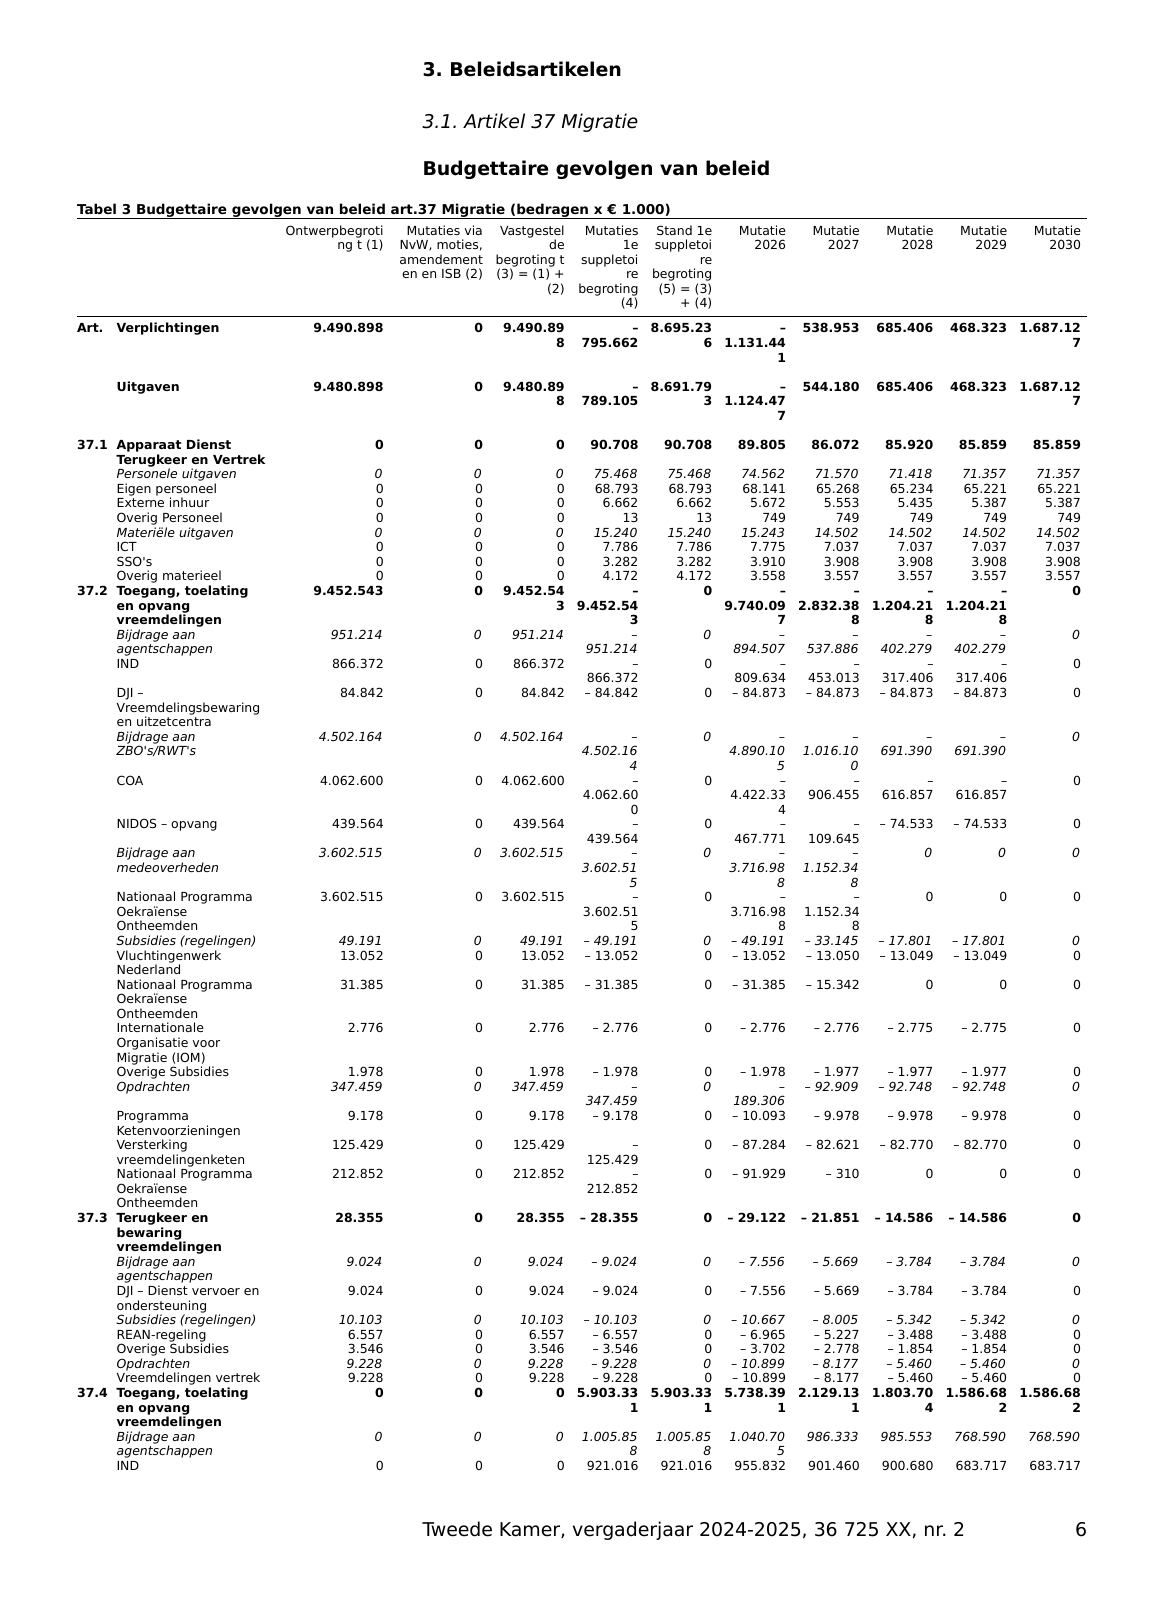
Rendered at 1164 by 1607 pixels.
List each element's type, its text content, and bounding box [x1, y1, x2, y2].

table_cell [865, 423, 939, 438]
table_cell 0 [389, 773, 489, 817]
table_cell 9.024 [489, 1255, 570, 1284]
table_cell [489, 365, 570, 379]
table_cell Overig materieel [110, 569, 276, 584]
table_cell 0 [389, 1138, 489, 1167]
table_cell 75.468 [644, 467, 718, 482]
table_cell 0 [489, 525, 570, 540]
table_cell 3.557 [792, 569, 865, 584]
table_cell 0 [644, 730, 718, 773]
table_cell Internationale Organisatie voor Migratie (IOM) [110, 1021, 276, 1065]
table_cell 0 [1013, 657, 1087, 686]
table_cell 0 [276, 525, 389, 540]
table_cell – 4.422.334 [718, 773, 792, 817]
table_cell 212.852 [276, 1167, 389, 1211]
table_cell – 866.372 [570, 657, 644, 686]
table_cell [77, 817, 110, 846]
table_cell – 2.776 [792, 1021, 865, 1065]
table_cell 0 [1013, 1357, 1087, 1371]
table_cell 65.268 [792, 482, 865, 496]
table_cell 749 [792, 511, 865, 525]
table_cell IND [110, 1459, 276, 1473]
table_cell 749 [939, 511, 1013, 525]
table_cell – 3.716.988 [718, 846, 792, 890]
table_cell – 9.178 [570, 1109, 644, 1138]
table_cell 9.178 [489, 1109, 570, 1138]
table_cell Bijdrage aan agentschappen [110, 1430, 276, 1459]
table_cell 0 [389, 1284, 489, 1313]
table_cell Vastgestelde begroting t (3) = (1) + (2) [489, 219, 570, 316]
table_cell 0 [644, 584, 718, 627]
table_cell Opdrachten [110, 1357, 276, 1371]
table_cell 71.357 [939, 467, 1013, 482]
table_cell – 5.460 [939, 1371, 1013, 1386]
table_cell 9.452.543 [489, 584, 570, 627]
table_cell – 347.459 [570, 1080, 644, 1109]
table_cell 768.590 [939, 1430, 1013, 1459]
table_cell – 109.645 [792, 817, 865, 846]
table_cell 900.680 [865, 1459, 939, 1473]
table_cell IND [110, 657, 276, 686]
table_cell 2.776 [489, 1021, 570, 1065]
table_cell Vreemdelingen vertrek [110, 1371, 276, 1386]
table_cell 3.282 [644, 555, 718, 569]
table_cell – 9.740.097 [718, 584, 792, 627]
table_cell 8.695.236 [644, 317, 718, 365]
table_cell 3.602.515 [489, 890, 570, 934]
table_cell 3.908 [792, 555, 865, 569]
table_cell – 789.105 [570, 380, 644, 423]
table_cell – 87.284 [718, 1138, 792, 1167]
table_cell 0 [644, 1021, 718, 1065]
table_cell – 616.857 [865, 773, 939, 817]
table_cell – 1.124.477 [718, 380, 792, 423]
table_cell 0 [644, 1138, 718, 1167]
table_cell – 74.533 [865, 817, 939, 846]
table_cell 0 [1013, 1109, 1087, 1138]
table_cell 0 [389, 730, 489, 773]
table_cell Mutatie 2030 [1013, 219, 1087, 316]
table_cell Overig Personeel [110, 511, 276, 525]
table_cell 0 [489, 1386, 570, 1429]
table_cell 5.387 [939, 496, 1013, 511]
table_cell [792, 365, 865, 379]
table_cell 439.564 [489, 817, 570, 846]
table_cell 0 [389, 438, 489, 467]
table_cell 538.953 [792, 317, 865, 365]
table_cell Ontwerpbegroting t (1) [276, 219, 389, 316]
table_cell 0 [489, 496, 570, 511]
table_cell 3.602.515 [276, 846, 389, 890]
table_cell – 317.406 [939, 657, 1013, 686]
table_cell Bijdrage aan ZBO's/RWT's [110, 730, 276, 773]
table_cell Nationaal Programma Oekraïense Ontheemden [110, 978, 276, 1021]
table_cell REAN-regeling [110, 1328, 276, 1342]
table_cell [644, 365, 718, 379]
table_cell – 3.784 [939, 1284, 1013, 1313]
table_cell – 1.854 [865, 1342, 939, 1357]
table_cell 0 [644, 934, 718, 948]
table_cell – 82.770 [865, 1138, 939, 1167]
table_cell 0 [389, 380, 489, 423]
table_cell – 2.776 [718, 1021, 792, 1065]
table_cell 7.037 [939, 540, 1013, 554]
table_cell 0 [389, 1211, 489, 1254]
table_cell 7.786 [644, 540, 718, 554]
table_cell 2.129.131 [792, 1386, 865, 1429]
table_cell [77, 890, 110, 934]
table_cell 14.502 [792, 525, 865, 540]
table_cell 0 [939, 846, 1013, 890]
table_cell [77, 496, 110, 511]
table_cell 9.024 [276, 1284, 389, 1313]
table_cell [77, 569, 110, 584]
table_cell [77, 846, 110, 890]
table_cell 0 [389, 686, 489, 729]
table_cell 31.385 [489, 978, 570, 1021]
table_cell 866.372 [276, 657, 389, 686]
table_cell 0 [389, 1313, 489, 1327]
table_cell 0 [389, 540, 489, 554]
table_cell 10.103 [276, 1313, 389, 1327]
table_cell NIDOS – opvang [110, 817, 276, 846]
table_cell 955.832 [718, 1459, 792, 1473]
table_cell [389, 365, 489, 379]
table_cell 0 [644, 657, 718, 686]
table_cell 0 [644, 1284, 718, 1313]
table_cell 13.052 [276, 948, 389, 977]
table_cell 0 [389, 948, 489, 977]
table_cell 0 [389, 555, 489, 569]
table_cell 0 [1013, 730, 1087, 773]
table_cell 0 [389, 1109, 489, 1138]
table_cell 0 [389, 1430, 489, 1459]
table_cell [77, 1080, 110, 1109]
table_cell Nationaal Programma Oekraïense Ontheemden [110, 890, 276, 934]
table_cell – 616.857 [939, 773, 1013, 817]
table_cell 0 [276, 1430, 389, 1459]
table_cell – 17.801 [865, 934, 939, 948]
table_cell Materiële uitgaven [110, 525, 276, 540]
table_cell 1.586.682 [1013, 1386, 1087, 1429]
table_cell [570, 423, 644, 438]
table_cell [77, 978, 110, 1021]
table_cell 0 [389, 525, 489, 540]
table_cell – 1.977 [865, 1065, 939, 1079]
table_cell [276, 365, 389, 379]
table_cell 212.852 [489, 1167, 570, 1211]
table_cell 0 [389, 817, 489, 846]
table_cell – 10.093 [718, 1109, 792, 1138]
table_cell 9.178 [276, 1109, 389, 1138]
table_cell – 5.227 [792, 1328, 865, 1342]
table_cell [77, 1342, 110, 1357]
table_cell 0 [389, 496, 489, 511]
table_cell 0 [644, 628, 718, 657]
table_cell 9.024 [276, 1255, 389, 1284]
table_cell 3.557 [865, 569, 939, 584]
table_cell [718, 365, 792, 379]
table_cell 3.546 [276, 1342, 389, 1357]
table_cell [77, 628, 110, 657]
table_cell Mutaties via NvW, moties, amendementen en ISB (2) [389, 219, 489, 316]
table_cell Subsidies (regelingen) [110, 934, 276, 948]
table_cell – 9.978 [792, 1109, 865, 1138]
table_cell 0 [389, 657, 489, 686]
table_cell 0 [389, 1459, 489, 1473]
table_cell Bijdrage aan agentschappen [110, 628, 276, 657]
table_cell 0 [1013, 1328, 1087, 1342]
table_cell – 8.005 [792, 1313, 865, 1327]
table_cell 0 [1013, 628, 1087, 657]
table_cell – 3.784 [865, 1255, 939, 1284]
table_cell 0 [276, 540, 389, 554]
table_cell 65.221 [939, 482, 1013, 496]
table_cell – 8.177 [792, 1371, 865, 1386]
table_cell 90.708 [644, 438, 718, 467]
table_cell 7.037 [865, 540, 939, 554]
table_cell 1.687.127 [1013, 380, 1087, 423]
table_cell 683.717 [1013, 1459, 1087, 1473]
table_cell 37.3 [77, 1211, 110, 1254]
table_cell 8.691.793 [644, 380, 718, 423]
table_cell [644, 423, 718, 438]
table_cell 0 [389, 1371, 489, 1386]
table_cell 0 [865, 890, 939, 934]
table_cell – 3.488 [939, 1328, 1013, 1342]
table_cell Mutaties 1e suppletoire begroting (4) [570, 219, 644, 316]
table_cell Art. [77, 317, 110, 365]
table_cell 13 [570, 511, 644, 525]
table_cell – 84.873 [718, 686, 792, 729]
table_cell 3.910 [718, 555, 792, 569]
table_cell 683.717 [939, 1459, 1013, 1473]
table_cell 901.460 [792, 1459, 865, 1473]
table_cell 0 [389, 511, 489, 525]
table_cell 0 [489, 540, 570, 554]
table_cell – 894.507 [718, 628, 792, 657]
table_cell 0 [276, 1459, 389, 1473]
table_cell – 3.602.515 [570, 846, 644, 890]
table_cell 0 [1013, 934, 1087, 948]
table_cell 749 [718, 511, 792, 525]
table_cell [77, 1357, 110, 1371]
table_cell – 951.214 [570, 628, 644, 657]
table_cell [77, 555, 110, 569]
table_cell – 4.502.164 [570, 730, 644, 773]
table_cell – 13.049 [939, 948, 1013, 977]
table_cell – 1.854 [939, 1342, 1013, 1357]
table_cell – 310 [792, 1167, 865, 1211]
table_cell 0 [389, 317, 489, 365]
table_cell 0 [276, 511, 389, 525]
table_cell Toegang, toelating en opvang vreemdelingen [110, 1386, 276, 1429]
table_cell 5.435 [865, 496, 939, 511]
table_cell 0 [389, 846, 489, 890]
table_cell 0 [276, 555, 389, 569]
table_cell 3.558 [718, 569, 792, 584]
table_cell 1.005.858 [644, 1430, 718, 1459]
table_cell [276, 423, 389, 438]
table_cell – 31.385 [718, 978, 792, 1021]
table_cell – 125.429 [570, 1138, 644, 1167]
table_cell 4.062.600 [489, 773, 570, 817]
table_cell – 4.062.600 [570, 773, 644, 817]
table_cell Bijdrage aan medeoverheden [110, 846, 276, 890]
table_cell – 439.564 [570, 817, 644, 846]
table_cell 71.357 [1013, 467, 1087, 482]
table_cell 0 [644, 1313, 718, 1327]
table_cell [77, 511, 110, 525]
table_cell – 9.452.543 [570, 584, 644, 627]
table_cell 7.037 [792, 540, 865, 554]
table_cell 28.355 [276, 1211, 389, 1254]
table_cell – 49.191 [570, 934, 644, 948]
table_cell [77, 380, 110, 423]
table_cell – 1.016.100 [792, 730, 865, 773]
table_cell 0 [644, 1080, 718, 1109]
table_cell 0 [644, 817, 718, 846]
table_cell – 3.784 [939, 1255, 1013, 1284]
subtitle 3.1. Artikel 37 Migratie [422, 111, 1087, 133]
table_cell 0 [389, 1342, 489, 1357]
table_cell 0 [1013, 948, 1087, 977]
table_cell 749 [865, 511, 939, 525]
table_cell [77, 657, 110, 686]
table_cell – 29.122 [718, 1211, 792, 1254]
table_cell 0 [1013, 1313, 1087, 1327]
table_cell 125.429 [489, 1138, 570, 1167]
table_cell 65.234 [865, 482, 939, 496]
table_cell 0 [939, 1167, 1013, 1211]
table_cell 9.228 [489, 1357, 570, 1371]
table_cell 0 [389, 1167, 489, 1211]
table_cell [77, 1138, 110, 1167]
table_cell [77, 482, 110, 496]
table_cell – 402.279 [865, 628, 939, 657]
table_cell 9.228 [276, 1371, 389, 1386]
table_cell 0 [389, 934, 489, 948]
table_cell 85.920 [865, 438, 939, 467]
table_cell 71.570 [792, 467, 865, 482]
table_cell [939, 365, 1013, 379]
table_cell Vluchtingenwerk Nederland [110, 948, 276, 977]
table_cell – 9.024 [570, 1255, 644, 1284]
table_cell – 1.204.218 [939, 584, 1013, 627]
table_cell – 906.455 [792, 773, 865, 817]
table_cell 0 [1013, 1065, 1087, 1079]
table_cell 71.418 [865, 467, 939, 482]
table_cell 14.502 [865, 525, 939, 540]
table_cell 0 [1013, 1284, 1087, 1313]
table_cell [1013, 365, 1087, 379]
table_cell 9.480.898 [489, 380, 570, 423]
table_cell 3.908 [1013, 555, 1087, 569]
table_cell [77, 1459, 110, 1473]
table_cell 1.978 [489, 1065, 570, 1079]
table_cell 6.662 [570, 496, 644, 511]
table_cell – 13.049 [865, 948, 939, 977]
table_cell 9.228 [276, 1357, 389, 1371]
table_cell 0 [389, 1080, 489, 1109]
table_cell 347.459 [276, 1080, 389, 1109]
table_cell 6.557 [276, 1328, 389, 1342]
table_cell ICT [110, 540, 276, 554]
table_cell – 1.977 [792, 1065, 865, 1079]
table_cell 15.240 [570, 525, 644, 540]
table_cell 0 [1013, 1021, 1087, 1065]
table_cell 468.323 [939, 317, 1013, 365]
table_cell – 1.152.348 [792, 890, 865, 934]
table_cell [389, 423, 489, 438]
table_cell 0 [1013, 1211, 1087, 1254]
table_cell 0 [644, 686, 718, 729]
subtitle 3. Beleidsartikelen [422, 59, 1087, 81]
table_cell 15.240 [644, 525, 718, 540]
table_cell 49.191 [489, 934, 570, 948]
table_cell 0 [1013, 1342, 1087, 1357]
table_cell 0 [1013, 1167, 1087, 1211]
table_cell 0 [489, 511, 570, 525]
table_cell 0 [644, 1255, 718, 1284]
table_cell 921.016 [644, 1459, 718, 1473]
table_cell [77, 1371, 110, 1386]
table_cell 1.803.704 [865, 1386, 939, 1429]
table_cell Verplichtingen [110, 317, 276, 365]
table_cell 0 [644, 773, 718, 817]
table_cell [77, 423, 110, 438]
table_cell 0 [276, 482, 389, 496]
table_cell [110, 423, 276, 438]
table_cell – 5.460 [865, 1357, 939, 1371]
table_cell – 21.851 [792, 1211, 865, 1254]
table_cell – 13.052 [718, 948, 792, 977]
table_cell – 10.899 [718, 1371, 792, 1386]
table_cell Eigen personeel [110, 482, 276, 496]
table_cell – 537.886 [792, 628, 865, 657]
table_cell Uitgaven [110, 380, 276, 423]
table_cell 0 [865, 1167, 939, 1211]
table_cell [77, 730, 110, 773]
table_cell – 74.533 [939, 817, 1013, 846]
table_cell 0 [489, 438, 570, 467]
table_cell 0 [276, 569, 389, 584]
table_cell – 2.775 [865, 1021, 939, 1065]
table_cell COA [110, 773, 276, 817]
table_cell – 1.977 [939, 1065, 1013, 1079]
table_cell – 3.546 [570, 1342, 644, 1357]
table_cell Toegang, toelating en opvang vreemdelingen [110, 584, 276, 627]
table_cell 951.214 [276, 628, 389, 657]
table_cell 0 [389, 1386, 489, 1429]
table_cell – 5.342 [939, 1313, 1013, 1327]
table_cell 89.805 [718, 438, 792, 467]
table_cell – 91.929 [718, 1167, 792, 1211]
table_cell [77, 525, 110, 540]
table_cell – 14.586 [865, 1211, 939, 1254]
table_cell 685.406 [865, 317, 939, 365]
table_cell Versterking vreemdelingenketen [110, 1138, 276, 1167]
table_cell – 6.557 [570, 1328, 644, 1342]
table_cell Mutatie 2029 [939, 219, 1013, 316]
table_cell 1.687.127 [1013, 317, 1087, 365]
table_cell 4.502.164 [489, 730, 570, 773]
table_cell 5.553 [792, 496, 865, 511]
table_cell 0 [644, 1109, 718, 1138]
table_cell 68.141 [718, 482, 792, 496]
table_cell 951.214 [489, 628, 570, 657]
table_cell 49.191 [276, 934, 389, 948]
table_cell [792, 423, 865, 438]
table_cell [1013, 423, 1087, 438]
table_cell 0 [389, 1255, 489, 1284]
table_cell Mutatie 2026 [718, 219, 792, 316]
table_cell 10.103 [489, 1313, 570, 1327]
table_cell – 5.669 [792, 1255, 865, 1284]
table_cell 0 [644, 1328, 718, 1342]
table_cell – 691.390 [939, 730, 1013, 773]
table_cell 86.072 [792, 438, 865, 467]
table_cell 9.490.898 [276, 317, 389, 365]
table_cell 0 [389, 890, 489, 934]
table_cell Mutatie 2027 [792, 219, 865, 316]
table_cell – 1.204.218 [865, 584, 939, 627]
table_cell – 17.801 [939, 934, 1013, 948]
table_cell 866.372 [489, 657, 570, 686]
table_cell – 3.602.515 [570, 890, 644, 934]
table_cell 6.662 [644, 496, 718, 511]
table_cell 0 [644, 1371, 718, 1386]
table_cell 5.903.331 [570, 1386, 644, 1429]
table_cell 0 [939, 890, 1013, 934]
table_cell 5.387 [1013, 496, 1087, 511]
table_cell 0 [1013, 846, 1087, 890]
table_cell – 3.784 [865, 1284, 939, 1313]
table_cell [77, 773, 110, 817]
table_cell 4.172 [644, 569, 718, 584]
table_cell 768.590 [1013, 1430, 1087, 1459]
table_cell – 10.899 [718, 1357, 792, 1371]
table_cell – 5.342 [865, 1313, 939, 1327]
table_cell [110, 219, 276, 316]
table_cell 0 [1013, 978, 1087, 1021]
table_cell – 10.103 [570, 1313, 644, 1327]
table_cell [77, 1255, 110, 1284]
table_cell 31.385 [276, 978, 389, 1021]
table_cell Externe inhuur [110, 496, 276, 511]
table_cell [718, 423, 792, 438]
table_cell – 2.778 [792, 1342, 865, 1357]
table_cell SSO's [110, 555, 276, 569]
table_cell 921.016 [570, 1459, 644, 1473]
table_cell 4.062.600 [276, 773, 389, 817]
table_cell [77, 948, 110, 977]
table_cell 0 [1013, 773, 1087, 817]
table_cell 15.243 [718, 525, 792, 540]
table_cell Stand 1e suppletoire begroting (5) = (3) + (4) [644, 219, 718, 316]
table_cell 14.502 [939, 525, 1013, 540]
table_cell [77, 540, 110, 554]
table_cell 2.776 [276, 1021, 389, 1065]
table_cell – 453.013 [792, 657, 865, 686]
table_cell [865, 365, 939, 379]
table_cell 1.586.682 [939, 1386, 1013, 1429]
table_cell – 92.909 [792, 1080, 865, 1109]
table_cell 3.908 [939, 555, 1013, 569]
table_cell – 82.621 [792, 1138, 865, 1167]
table_cell 544.180 [792, 380, 865, 423]
table_cell 13 [644, 511, 718, 525]
table_cell 0 [644, 948, 718, 977]
table_cell – 9.978 [939, 1109, 1013, 1138]
table_cell 37.1 [77, 438, 110, 467]
table_cell 985.553 [865, 1430, 939, 1459]
table_cell 3.908 [865, 555, 939, 569]
table_cell 65.221 [1013, 482, 1087, 496]
table_cell – 6.965 [718, 1328, 792, 1342]
table_cell [77, 1109, 110, 1138]
table_cell 0 [276, 467, 389, 482]
table_cell – 15.342 [792, 978, 865, 1021]
table_cell [77, 1065, 110, 1079]
table_cell 0 [389, 628, 489, 657]
table_cell [77, 934, 110, 948]
table_cell 439.564 [276, 817, 389, 846]
table_cell – 1.131.441 [718, 317, 792, 365]
table_cell – 8.177 [792, 1357, 865, 1371]
table_cell – 9.228 [570, 1371, 644, 1386]
table_cell 85.859 [939, 438, 1013, 467]
table_cell – 2.776 [570, 1021, 644, 1065]
table_cell [489, 423, 570, 438]
table_cell Personele uitgaven [110, 467, 276, 482]
table_cell Nationaal Programma Oekraïense Ontheemden [110, 1167, 276, 1211]
table_cell 0 [389, 1021, 489, 1065]
table_cell Overige Subsidies [110, 1342, 276, 1357]
table_cell – 84.842 [570, 686, 644, 729]
table_cell [77, 365, 110, 379]
table_cell 13.052 [489, 948, 570, 977]
table_cell – 9.228 [570, 1357, 644, 1371]
table_cell 0 [644, 1167, 718, 1211]
table_cell 5.903.331 [644, 1386, 718, 1429]
table_cell 7.775 [718, 540, 792, 554]
table_cell – 809.634 [718, 657, 792, 686]
table_cell [570, 365, 644, 379]
table_cell 0 [276, 496, 389, 511]
table_cell 9.480.898 [276, 380, 389, 423]
table_cell – 28.355 [570, 1211, 644, 1254]
table_cell – 2.775 [939, 1021, 1013, 1065]
table_cell – 84.873 [939, 686, 1013, 729]
table_cell 749 [1013, 511, 1087, 525]
table_cell 0 [389, 1328, 489, 1342]
table_cell 0 [489, 1459, 570, 1473]
table_cell – 49.191 [718, 934, 792, 948]
table_cell 3.602.515 [489, 846, 570, 890]
table_cell 0 [489, 1430, 570, 1459]
subtitle Budgettaire gevolgen van beleid [422, 158, 1087, 180]
table_cell 0 [1013, 890, 1087, 934]
table_cell 0 [644, 846, 718, 890]
table_cell 0 [1013, 1138, 1087, 1167]
table_cell 5.738.391 [718, 1386, 792, 1429]
table_cell 90.708 [570, 438, 644, 467]
table_cell 3.557 [1013, 569, 1087, 584]
table_cell 0 [389, 482, 489, 496]
table_cell [110, 365, 276, 379]
table_cell 3.602.515 [276, 890, 389, 934]
table_cell – 13.052 [570, 948, 644, 977]
table_cell 9.024 [489, 1284, 570, 1313]
table_cell Bijdrage aan agentschappen [110, 1255, 276, 1284]
table_cell – 691.390 [865, 730, 939, 773]
table_cell – 84.873 [865, 686, 939, 729]
table_cell 5.672 [718, 496, 792, 511]
table_cell – 5.669 [792, 1284, 865, 1313]
table_cell 0 [1013, 686, 1087, 729]
table_cell 0 [276, 438, 389, 467]
table_cell Apparaat Dienst Terugkeer en Vertrek [110, 438, 276, 467]
table_cell 68.793 [644, 482, 718, 496]
table_cell 0 [489, 555, 570, 569]
table_cell – 212.852 [570, 1167, 644, 1211]
table_cell [77, 1430, 110, 1459]
table_cell 7.037 [1013, 540, 1087, 554]
table_cell [77, 1313, 110, 1327]
table_cell 0 [644, 978, 718, 1021]
table_cell 0 [1013, 817, 1087, 846]
table_cell 1.040.705 [718, 1430, 792, 1459]
table_cell DJI – Vreemdelingsbewaring en uitzetcentra [110, 686, 276, 729]
table_cell – 9.978 [865, 1109, 939, 1138]
table_cell 0 [644, 890, 718, 934]
table_cell [77, 1284, 110, 1313]
table_cell 85.859 [1013, 438, 1087, 467]
table_cell 0 [389, 1357, 489, 1371]
table_cell DJI – Dienst vervoer en ondersteuning [110, 1284, 276, 1313]
table_cell – 795.662 [570, 317, 644, 365]
table_cell – 4.890.105 [718, 730, 792, 773]
table_cell – 3.716.988 [718, 890, 792, 934]
table_cell 0 [644, 1211, 718, 1254]
table_cell – 5.460 [865, 1371, 939, 1386]
table_cell – 317.406 [865, 657, 939, 686]
table_cell 0 [489, 569, 570, 584]
table_cell 6.557 [489, 1328, 570, 1342]
table_cell [77, 1021, 110, 1065]
table_cell – 31.385 [570, 978, 644, 1021]
table_cell [77, 219, 110, 316]
table_cell 7.786 [570, 540, 644, 554]
table_cell [77, 1328, 110, 1342]
table_cell 9.452.543 [276, 584, 389, 627]
table_cell 347.459 [489, 1080, 570, 1109]
table_cell 0 [865, 978, 939, 1021]
table_cell 0 [389, 569, 489, 584]
table_cell – 1.978 [718, 1065, 792, 1079]
table_cell 685.406 [865, 380, 939, 423]
table_cell 9.490.898 [489, 317, 570, 365]
table_cell 0 [939, 978, 1013, 1021]
table_cell 0 [644, 1342, 718, 1357]
table_cell 468.323 [939, 380, 1013, 423]
table_cell 0 [644, 1065, 718, 1079]
table_cell Subsidies (regelingen) [110, 1313, 276, 1327]
table_cell 1.005.858 [570, 1430, 644, 1459]
table_cell – 13.050 [792, 948, 865, 977]
table_cell 3.557 [939, 569, 1013, 584]
table_cell 986.333 [792, 1430, 865, 1459]
table_cell 1.978 [276, 1065, 389, 1079]
table_cell 3.546 [489, 1342, 570, 1357]
table_cell – 1.978 [570, 1065, 644, 1079]
table_cell 37.4 [77, 1386, 110, 1429]
table_cell – 84.873 [792, 686, 865, 729]
table_cell Terugkeer en bewaring vreemdelingen [110, 1211, 276, 1254]
table_cell – 10.667 [718, 1313, 792, 1327]
table_cell – 14.586 [939, 1211, 1013, 1254]
table_cell 0 [644, 1357, 718, 1371]
table_cell 0 [1013, 1371, 1087, 1386]
table_cell – 7.556 [718, 1284, 792, 1313]
table_cell – 5.460 [939, 1357, 1013, 1371]
table_cell 0 [1013, 1255, 1087, 1284]
table_cell [77, 686, 110, 729]
table_cell 14.502 [1013, 525, 1087, 540]
table_cell 0 [276, 1386, 389, 1429]
table_cell Overige Subsidies [110, 1065, 276, 1079]
table_cell 0 [1013, 1080, 1087, 1109]
table_cell 0 [489, 467, 570, 482]
table_cell 4.172 [570, 569, 644, 584]
table_cell – 3.702 [718, 1342, 792, 1357]
table_cell Mutatie 2028 [865, 219, 939, 316]
table_cell [77, 467, 110, 482]
table_cell 84.842 [276, 686, 389, 729]
table_cell 74.562 [718, 467, 792, 482]
table_cell 0 [389, 584, 489, 627]
table_cell – 3.488 [865, 1328, 939, 1342]
table_cell – 7.556 [718, 1255, 792, 1284]
table_cell – 9.024 [570, 1284, 644, 1313]
table_cell 4.502.164 [276, 730, 389, 773]
table_cell 75.468 [570, 467, 644, 482]
table_cell – 33.145 [792, 934, 865, 948]
table_cell 0 [865, 846, 939, 890]
table_cell 28.355 [489, 1211, 570, 1254]
table_cell 9.228 [489, 1371, 570, 1386]
table_cell 0 [389, 1065, 489, 1079]
table_cell – 2.832.388 [792, 584, 865, 627]
table_cell 68.793 [570, 482, 644, 496]
table_cell 0 [489, 482, 570, 496]
table_cell 0 [1013, 584, 1087, 627]
table_cell – 92.748 [939, 1080, 1013, 1109]
table_cell 3.282 [570, 555, 644, 569]
table_cell 0 [389, 467, 489, 482]
table_cell 125.429 [276, 1138, 389, 1167]
table_cell [939, 423, 1013, 438]
table_cell Programma Ketenvoorzieningen [110, 1109, 276, 1138]
table_cell 37.2 [77, 584, 110, 627]
table_header Tabel 3 Budgettaire gevolgen van beleid art.37 Migratie (bedragen x € 1.000) [77, 202, 1087, 218]
table_cell [77, 1167, 110, 1211]
table_cell 0 [389, 978, 489, 1021]
table_cell Opdrachten [110, 1080, 276, 1109]
table_cell – 82.770 [939, 1138, 1013, 1167]
table_cell – 467.771 [718, 817, 792, 846]
table_cell – 1.152.348 [792, 846, 865, 890]
table_cell 84.842 [489, 686, 570, 729]
table_cell – 402.279 [939, 628, 1013, 657]
table_cell – 189.306 [718, 1080, 792, 1109]
table_cell – 92.748 [865, 1080, 939, 1109]
